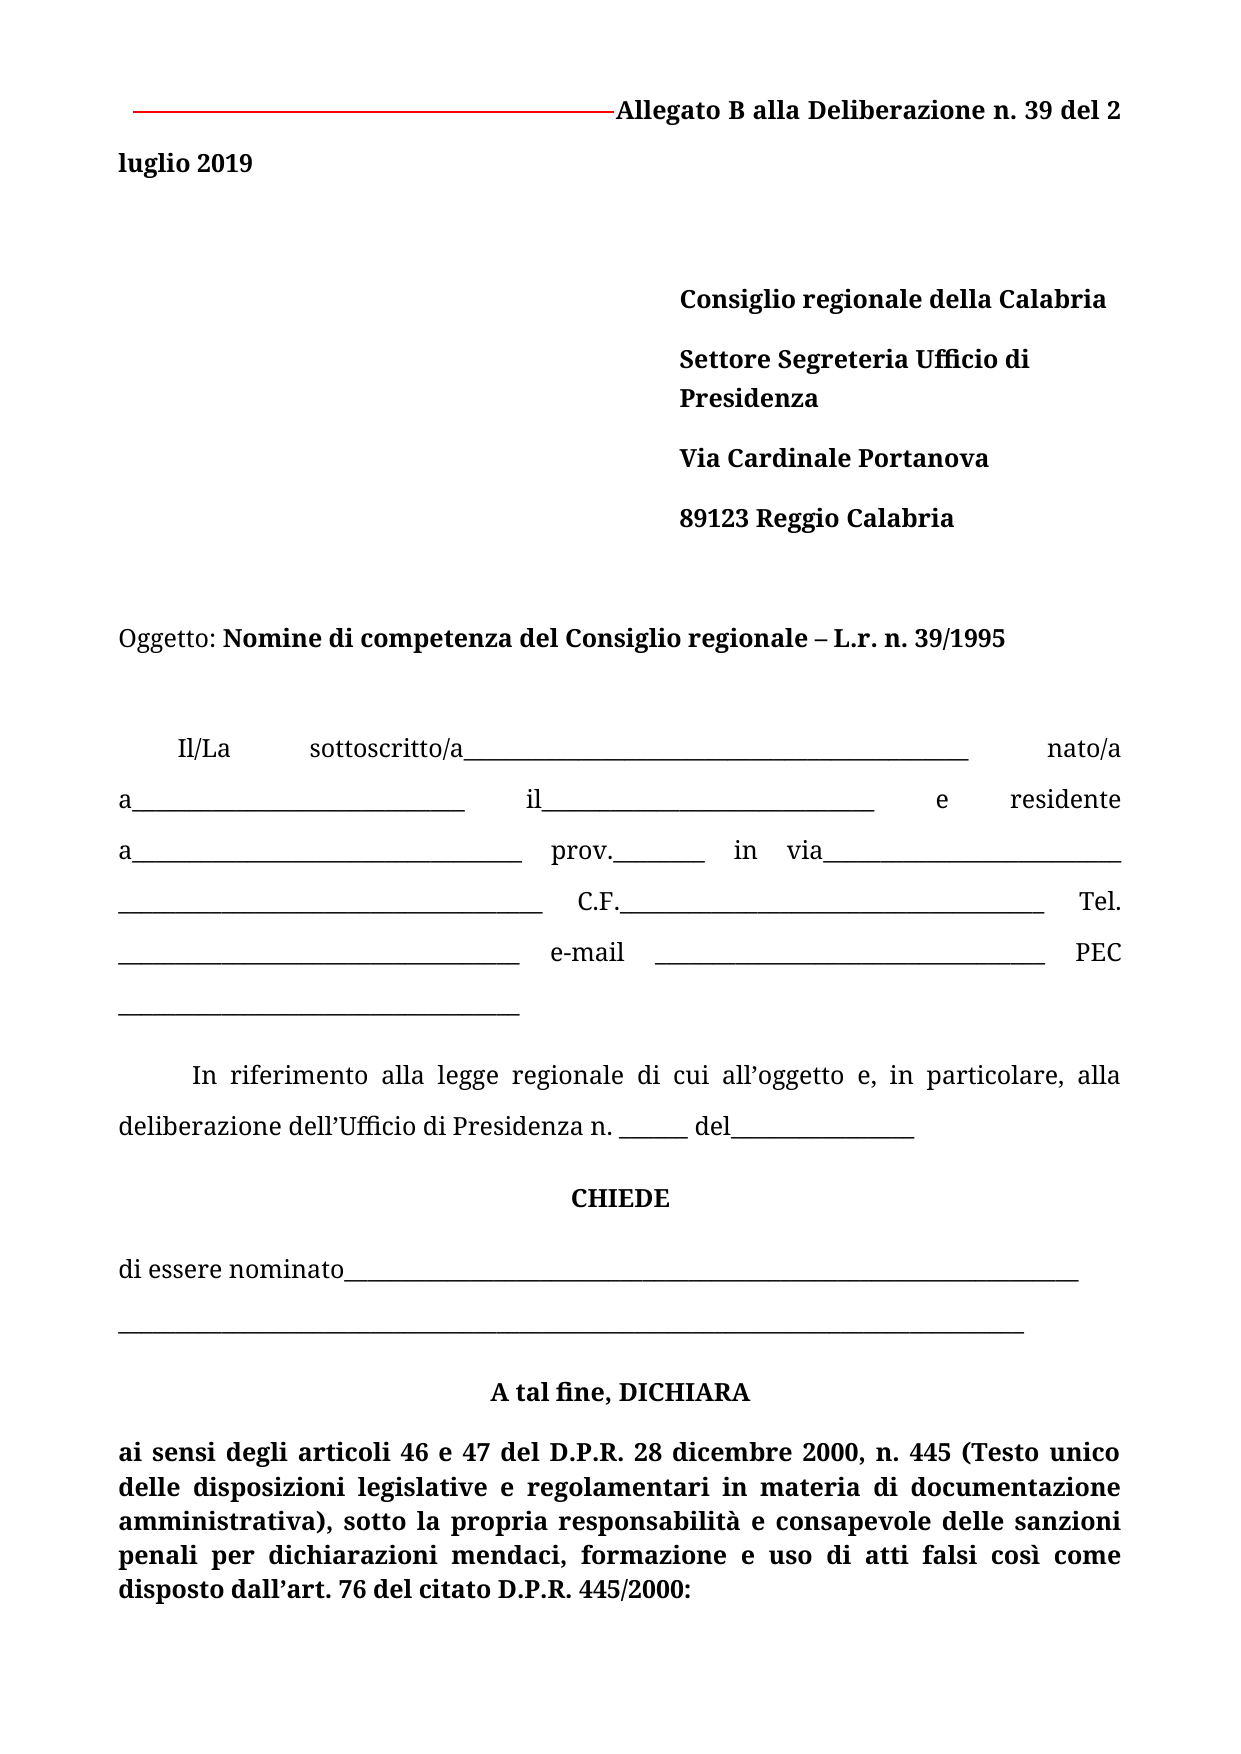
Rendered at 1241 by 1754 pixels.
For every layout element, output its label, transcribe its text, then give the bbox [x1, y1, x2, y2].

text CHIEDE [118, 1180, 1122, 1214]
text Consiglio regionale della Calabria [679, 281, 1122, 315]
text di essere nominato________________________________________________________________ _______________________________________________________________________________ [118, 1252, 1107, 1337]
text Il/La sottoscritto/a____________________________________________ nato/a a_____________________________ il_____________________________ e residente a__________________________________ prov.________ in via__________________________ _____________________________________ C.F._____________________________________ Tel. ___________________________________ e-mail __________________________________ PEC ___________________________________ [118, 730, 1122, 1019]
text In riferimento alla legge regionale di cui all’oggetto e, in particolare, alla deliberazione dell’Ufficio di Presidenza n. ______ del________________ [118, 1057, 1122, 1142]
text Via Cardinale Portanova [679, 441, 1122, 474]
text 89123 Reggio Calabria [679, 501, 1122, 534]
text Oggetto: Nomine di competenza del Consiglio regionale – L.r. n. 39/1995 [118, 621, 1122, 654]
text ai sensi degli articoli 46 e 47 del D.P.R. 28 dicembre 2000, n. 445 (Testo unico delle disposizioni legislative e regolamentari in materia di documentazione amministrativa), sotto la propria responsabilità e consapevole delle sanzioni penali per dichiarazioni mendaci, formazione e uso di atti falsi così come disposto dall’art. 76 del citato D.P.R. 445/2000: [118, 1435, 1122, 1605]
text Settore Segreteria Ufficio di Presidenza [679, 341, 1122, 414]
text Allegato B alla Deliberazione n. 39 del 2 luglio 2019 [118, 89, 1122, 179]
text A tal fine, DICHIARA [118, 1375, 1122, 1409]
